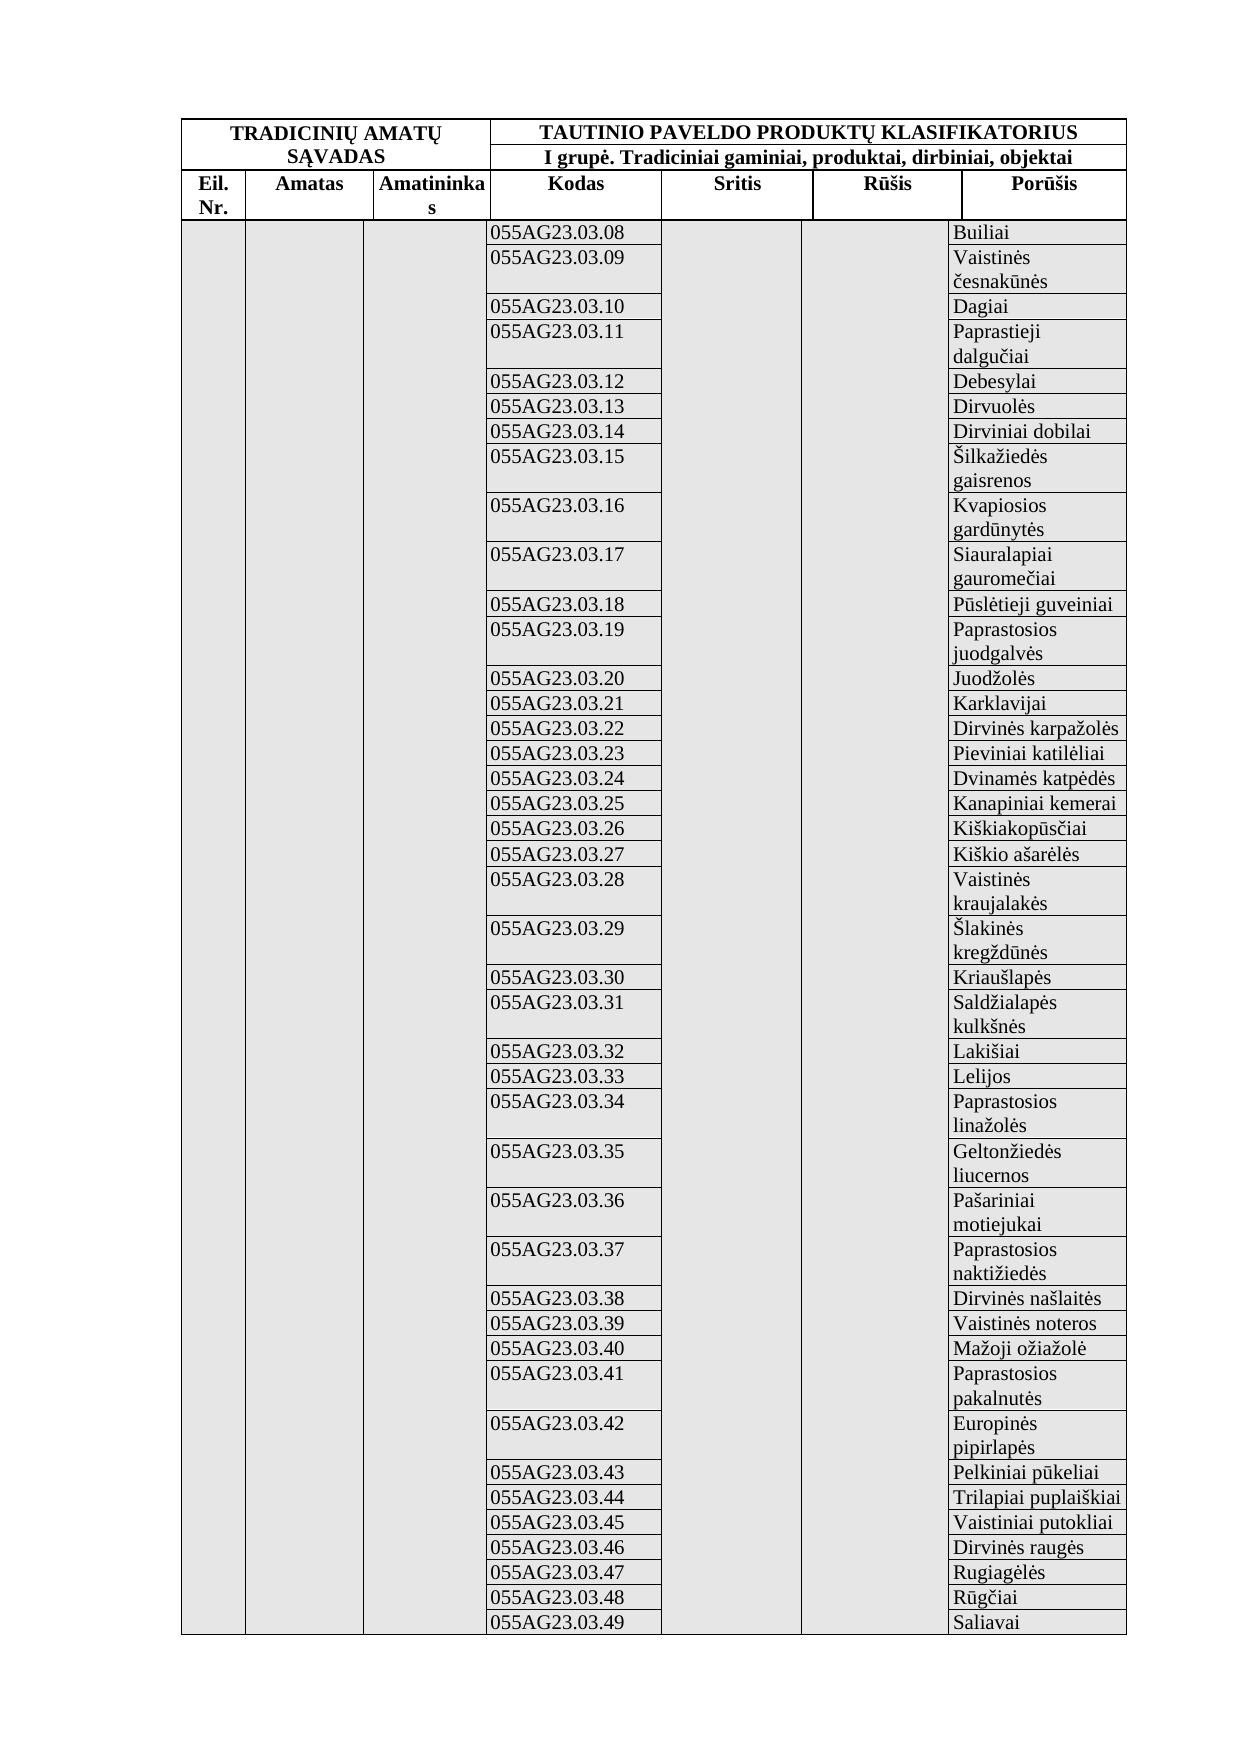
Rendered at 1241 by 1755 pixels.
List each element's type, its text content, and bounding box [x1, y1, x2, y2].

table_cell [364, 221, 486, 1634]
table_cell Kanapiniai kemerai [949, 791, 1126, 815]
table_cell 055AG23.03.46 [487, 1535, 661, 1559]
table_cell 055AG23.03.44 [487, 1485, 661, 1509]
table_cell Sritis [662, 171, 812, 219]
table_cell 055AG23.03.26 [487, 816, 661, 840]
table_cell Šlakinės kregždūnės [949, 916, 1126, 964]
table_cell Builiai [949, 221, 1126, 244]
table_cell I grupė. Tradiciniai gaminiai, produktai, dirbiniai, objektai [491, 145, 1126, 169]
table_cell 055AG23.03.19 [487, 617, 661, 665]
table_cell 055AG23.03.30 [487, 965, 661, 989]
table_cell [662, 221, 801, 1634]
table_cell Siauralapiai gauromečiai [949, 542, 1126, 590]
table_cell 055AG23.03.21 [487, 691, 661, 715]
table_cell 055AG23.03.32 [487, 1039, 661, 1063]
table_cell 055AG23.03.42 [487, 1411, 661, 1459]
table_cell 055AG23.03.10 [487, 294, 661, 318]
table_cell Trilapiai puplaiškiai [949, 1485, 1126, 1509]
table_cell 055AG23.03.36 [487, 1188, 661, 1236]
table_cell 055AG23.03.49 [487, 1610, 661, 1634]
table_cell 055AG23.03.43 [487, 1460, 661, 1484]
table_cell 055AG23.03.38 [487, 1286, 661, 1310]
table_cell Vaistinės česnakūnės [949, 245, 1126, 293]
table_cell 055AG23.03.11 [487, 320, 661, 368]
table_cell Amatas [246, 171, 373, 219]
table_cell 055AG23.03.20 [487, 666, 661, 690]
table_cell 055AG23.03.31 [487, 990, 661, 1038]
table_cell Paprastosios naktižiedės [949, 1237, 1126, 1285]
table_cell Paprastosios juodgalvės [949, 617, 1126, 665]
table_cell 055AG23.03.12 [487, 369, 661, 393]
table_cell 055AG23.03.08 [487, 221, 661, 244]
table_header TRADICINIŲ AMATŲ SĄVADAS [182, 120, 490, 169]
table_cell Vaistinės kraujalakės [949, 867, 1126, 915]
table_cell Porūšis [963, 171, 1126, 219]
table_cell Juodžolės [949, 666, 1126, 690]
table_cell Vaistiniai putokliai [949, 1510, 1126, 1534]
table_cell 055AG23.03.23 [487, 741, 661, 765]
table_cell 055AG23.03.16 [487, 493, 661, 541]
table_cell 055AG23.03.41 [487, 1361, 661, 1409]
table_cell Mažoji ožiažolė [949, 1336, 1126, 1360]
table_cell 055AG23.03.45 [487, 1510, 661, 1534]
table_header TAUTINIO PAVELDO PRODUKTŲ KLASIFIKATORIUS [491, 120, 1126, 144]
table_cell 055AG23.03.09 [487, 245, 661, 293]
table_cell Kodas [491, 171, 661, 219]
table_cell Lakišiai [949, 1039, 1126, 1063]
table_cell Kriaušlapės [949, 965, 1126, 989]
table_cell 055AG23.03.25 [487, 791, 661, 815]
table_cell Pelkiniai pūkeliai [949, 1460, 1126, 1484]
table_cell [246, 221, 363, 1634]
table_cell Dirviniai dobilai [949, 419, 1126, 443]
table_cell Geltonžiedės liucernos [949, 1139, 1126, 1187]
table_cell 055AG23.03.37 [487, 1237, 661, 1285]
table_cell 055AG23.03.48 [487, 1585, 661, 1609]
table_cell 055AG23.03.40 [487, 1336, 661, 1360]
table_cell Rūgčiai [949, 1585, 1126, 1609]
table_cell 055AG23.03.34 [487, 1089, 661, 1137]
table_cell Lelijos [949, 1064, 1126, 1088]
table_cell Pašariniai motiejukai [949, 1188, 1126, 1236]
table_cell [802, 221, 948, 1634]
table_cell 055AG23.03.35 [487, 1139, 661, 1187]
table_cell Dagiai [949, 294, 1126, 318]
table_cell Dirvinės našlaitės [949, 1286, 1126, 1310]
table_cell 055AG23.03.14 [487, 419, 661, 443]
table_cell 055AG23.03.47 [487, 1560, 661, 1584]
table_cell 055AG23.03.39 [487, 1311, 661, 1335]
table_cell Karklavijai [949, 691, 1126, 715]
table_cell Eil. Nr. [182, 171, 245, 219]
table_cell Pūslėtieji guveiniai [949, 591, 1126, 616]
table_cell 055AG23.03.29 [487, 916, 661, 964]
table_cell Dirvuolės [949, 394, 1126, 418]
table_cell Kiškio ašarėlės [949, 841, 1126, 866]
table_cell 055AG23.03.22 [487, 716, 661, 740]
table_cell [182, 221, 245, 1634]
table_cell 055AG23.03.33 [487, 1064, 661, 1088]
table_cell Dirvinės raugės [949, 1535, 1126, 1559]
table_cell 055AG23.03.27 [487, 841, 661, 866]
table_cell Europinės pipirlapės [949, 1411, 1126, 1459]
table_cell 055AG23.03.18 [487, 591, 661, 616]
table_cell Saldžialapės kulkšnės [949, 990, 1126, 1038]
table_cell Amatininkas [374, 171, 490, 219]
table_cell Vaistinės noteros [949, 1311, 1126, 1335]
table_cell 055AG23.03.24 [487, 766, 661, 790]
table_cell Kvapiosios gardūnytės [949, 493, 1126, 541]
table_cell 055AG23.03.17 [487, 542, 661, 590]
table_cell Rugiagėlės [949, 1560, 1126, 1584]
table_cell Paprastosios pakalnutės [949, 1361, 1126, 1409]
table_cell Paprastieji dalgučiai [949, 320, 1126, 368]
table_cell 055AG23.03.15 [487, 444, 661, 492]
table_cell Debesylai [949, 369, 1126, 393]
table_cell 055AG23.03.28 [487, 867, 661, 915]
table_cell Pieviniai katilėliai [949, 741, 1126, 765]
table_cell Rūšis [814, 171, 961, 219]
table_cell Dirvinės karpažolės [949, 716, 1126, 740]
table_cell Dvinamės katpėdės [949, 766, 1126, 790]
table_cell Saliavai [949, 1610, 1126, 1634]
table_cell Paprastosios linažolės [949, 1089, 1126, 1137]
table_cell 055AG23.03.13 [487, 394, 661, 418]
table_cell Kiškiakopūsčiai [949, 816, 1126, 840]
table_cell Šilkažiedės gaisrenos [949, 444, 1126, 492]
